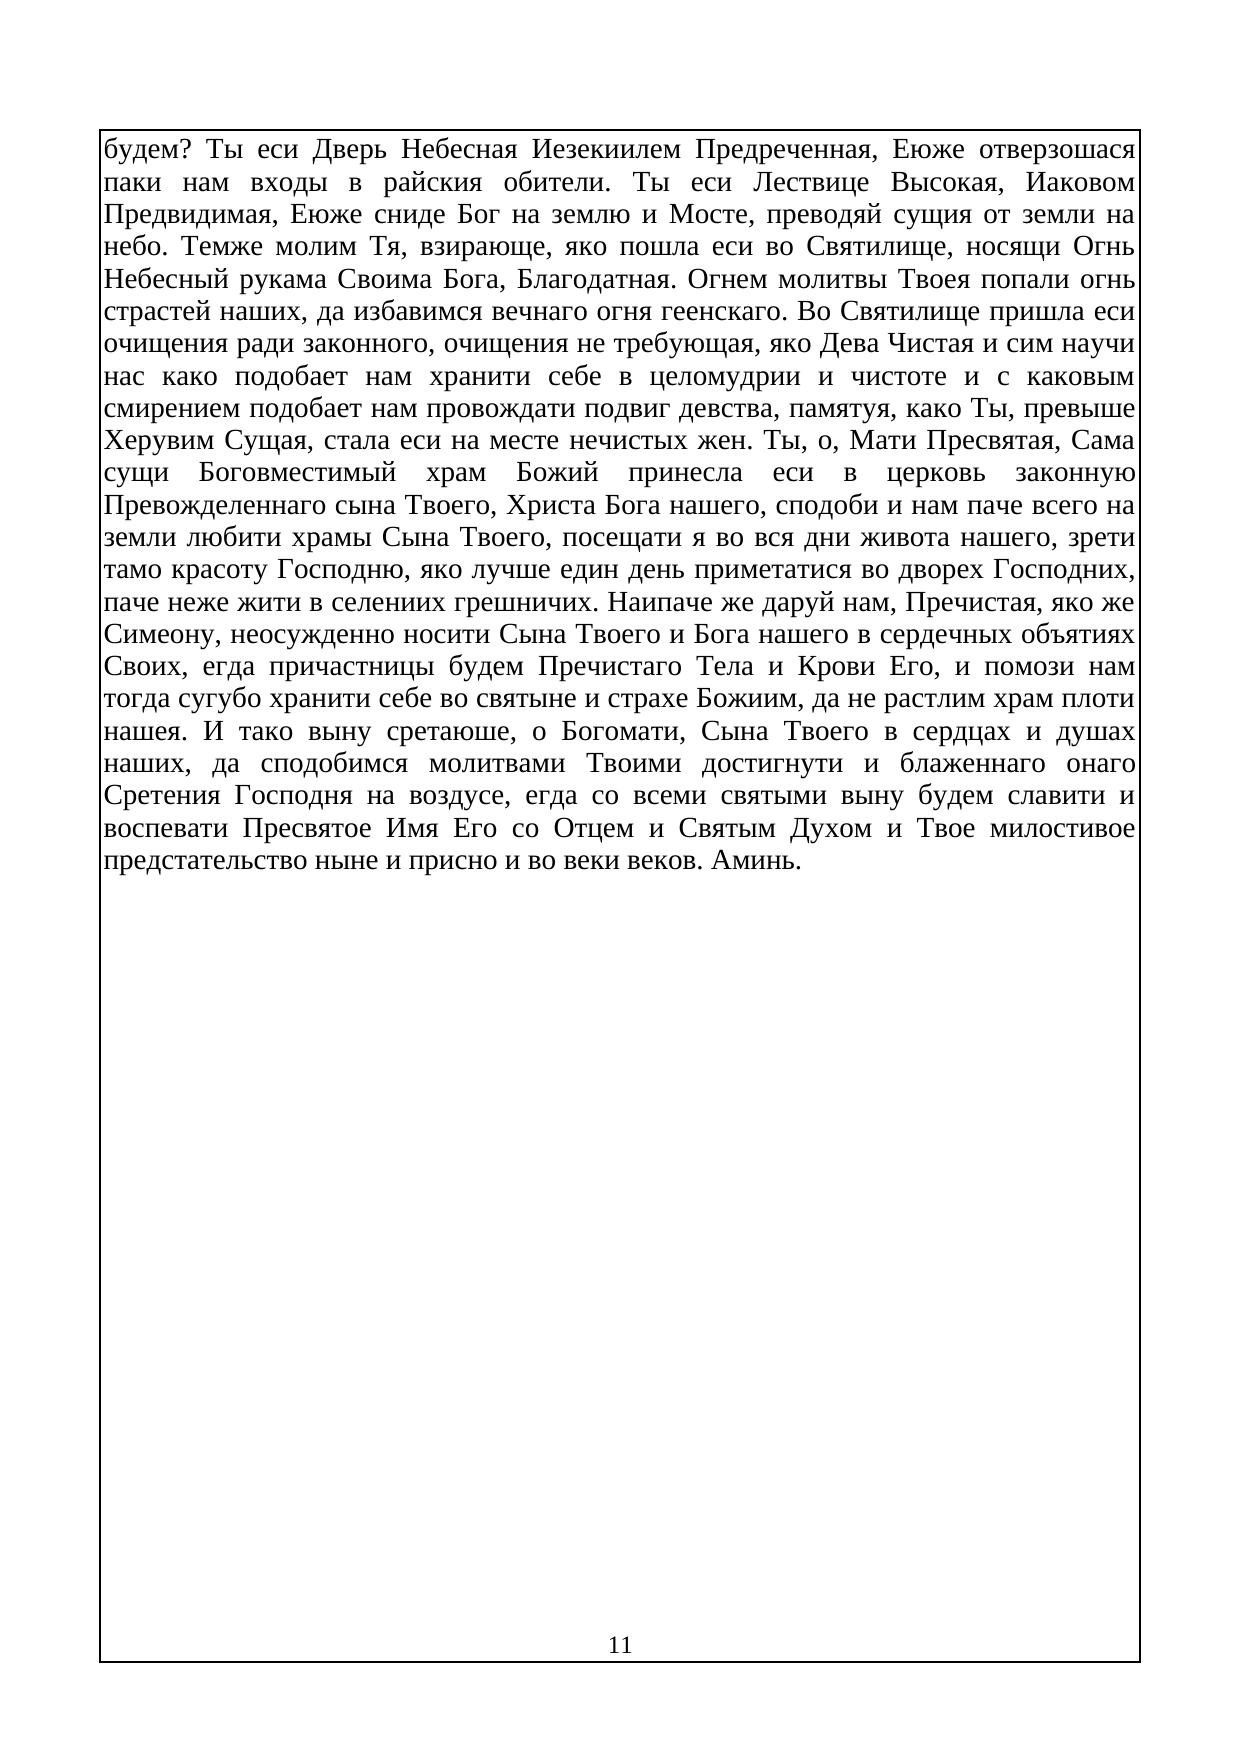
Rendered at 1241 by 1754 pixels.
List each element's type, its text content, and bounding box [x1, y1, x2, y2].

text будем? Ты еси Дверь Небесная Иезекиилем Предреченная, Еюже отверзошася паки нам входы в райския обители. Ты еси Лествице Высокая, Иаковом Предвидимая, Еюже сниде Бог на землю и Мосте, преводяй сущия от земли на небо. Темже молим Тя, взирающе, яко пошла еси во Святилище, носящи Огнь Небесный рукама Своима Бога, Благодатная. Огнем молитвы Твоея попали огнь страстей наших, да избавимся вечнаго огня геенскаго. Во Святилище пришла еси очищения ради законного, очищения не требующая, яко Дева Чистая и сим научи нас како подобает нам хранити себе в целомудрии и чистоте и с каковым смирением подобает нам провождати подвиг девства, памятуя, како Ты, превыше Херувим Сущая, стала еси на месте нечистых жен. Ты, о, Мати Пресвятая, Сама сущи Боговместимый храм Божий принесла еси в церковь законную Превожделеннаго сына Твоего, Христа Бога нашего, сподоби и нам паче всего на земли любити храмы Сына Твоего, посещати я во вся дни живота нашего, зрети тамо красоту Господню, яко лучше един день приметатися во дворех Господних, паче неже жити в селениих грешничих. Наипаче же даруй нам, Пречистая, яко же Симеону, неосужденно носити Сына Твоего и Бога нашего в сердечных объятиях Своих, егда причастницы будем Пречистаго Тела и Крови Его, и помози нам тогда сугубо хранити себе во святыне и страхе Божиим, да не растлим храм плоти нашея. И тако выну сретаюше, о Богомати, Сына Твоего в сердцах и душах наших, да сподобимся молитвами Твоими достигнути и блаженнаго онаго Сретения Господня на воздусе, егда со всеми святыми выну будем славити и воспевати Пресвятое Имя Его со Отцем и Святым Духом и Твое милостивое предстательство ныне и присно и во веки веков. Аминь. [103, 133, 1137, 876]
